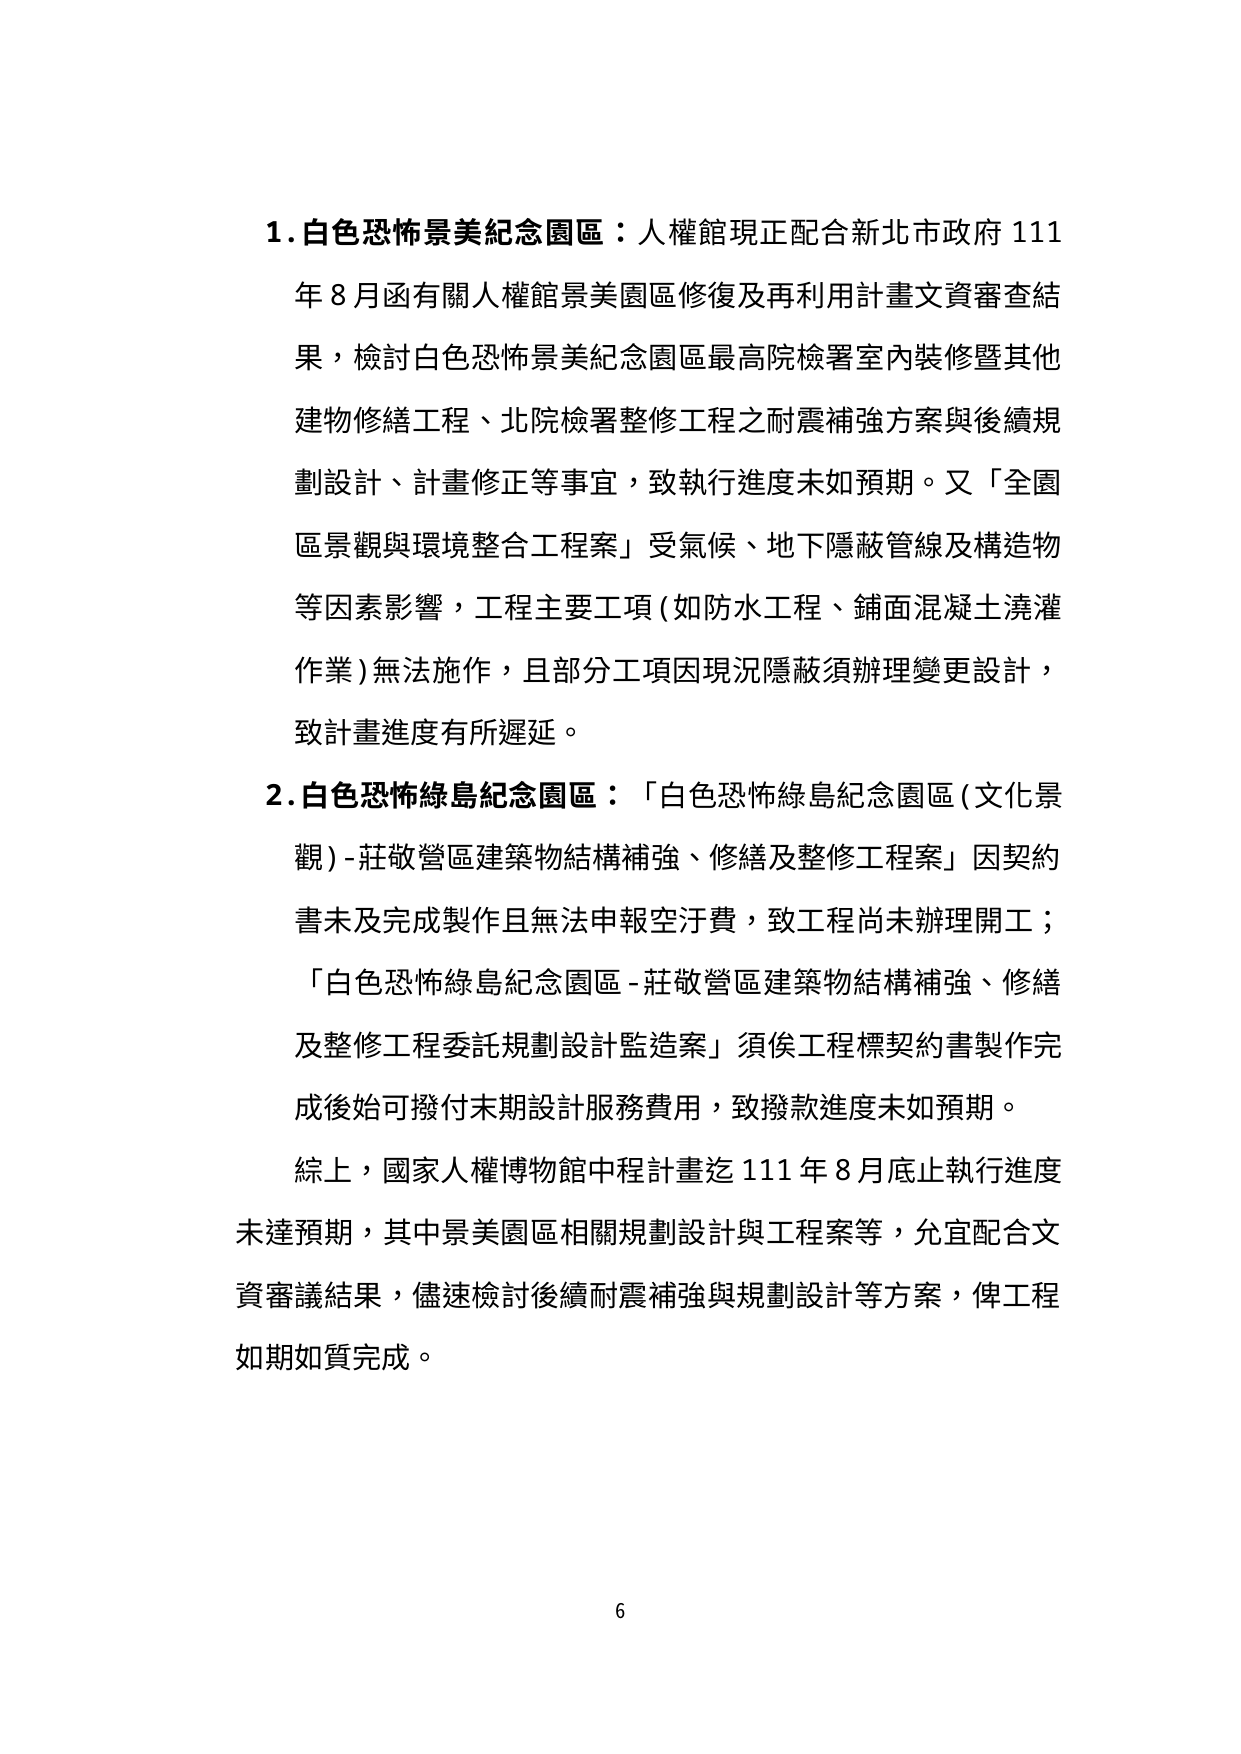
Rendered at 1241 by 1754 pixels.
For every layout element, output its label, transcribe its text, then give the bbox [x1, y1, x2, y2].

text 2.白色恐怖綠島紀念園區：「白色恐怖綠島紀念園區(文化景觀)-莊敬營區建築物結構補強、修繕及整修工程案」因契約書未及完成製作且無法申報空汙費，致工程尚未辦理開工；「白色恐怖綠島紀念園區-莊敬營區建築物結構補強、修繕及整修工程委託規劃設計監造案」須俟工程標契約書製作完成後始可撥付末期設計服務費用，致撥款進度未如預期。 [265, 752, 1063, 1127]
text 1.白色恐怖景美紀念園區：人權館現正配合新北市政府111年8月函有關人權館景美園區修復及再利用計畫文資審查結果，檢討白色恐怖景美紀念園區最高院檢署室內裝修暨其他建物修繕工程、北院檢署整修工程之耐震補強方案與後續規劃設計、計畫修正等事宜，致執行進度未如預期。又「全園區景觀與環境整合工程案」受氣候、地下隱蔽管線及構造物等因素影響，工程主要工項(如防水工程、鋪面混凝土澆灌作業)無法施作，且部分工項因現況隱蔽須辦理變更設計，致計畫進度有所遲延。 [265, 189, 1063, 752]
text 綜上，國家人權博物館中程計畫迄111年8月底止執行進度未達預期，其中景美園區相關規劃設計與工程案等，允宜配合文資審議結果，儘速檢討後續耐震補強與規劃設計等方案，俾工程如期如質完成。 [236, 1127, 1063, 1377]
